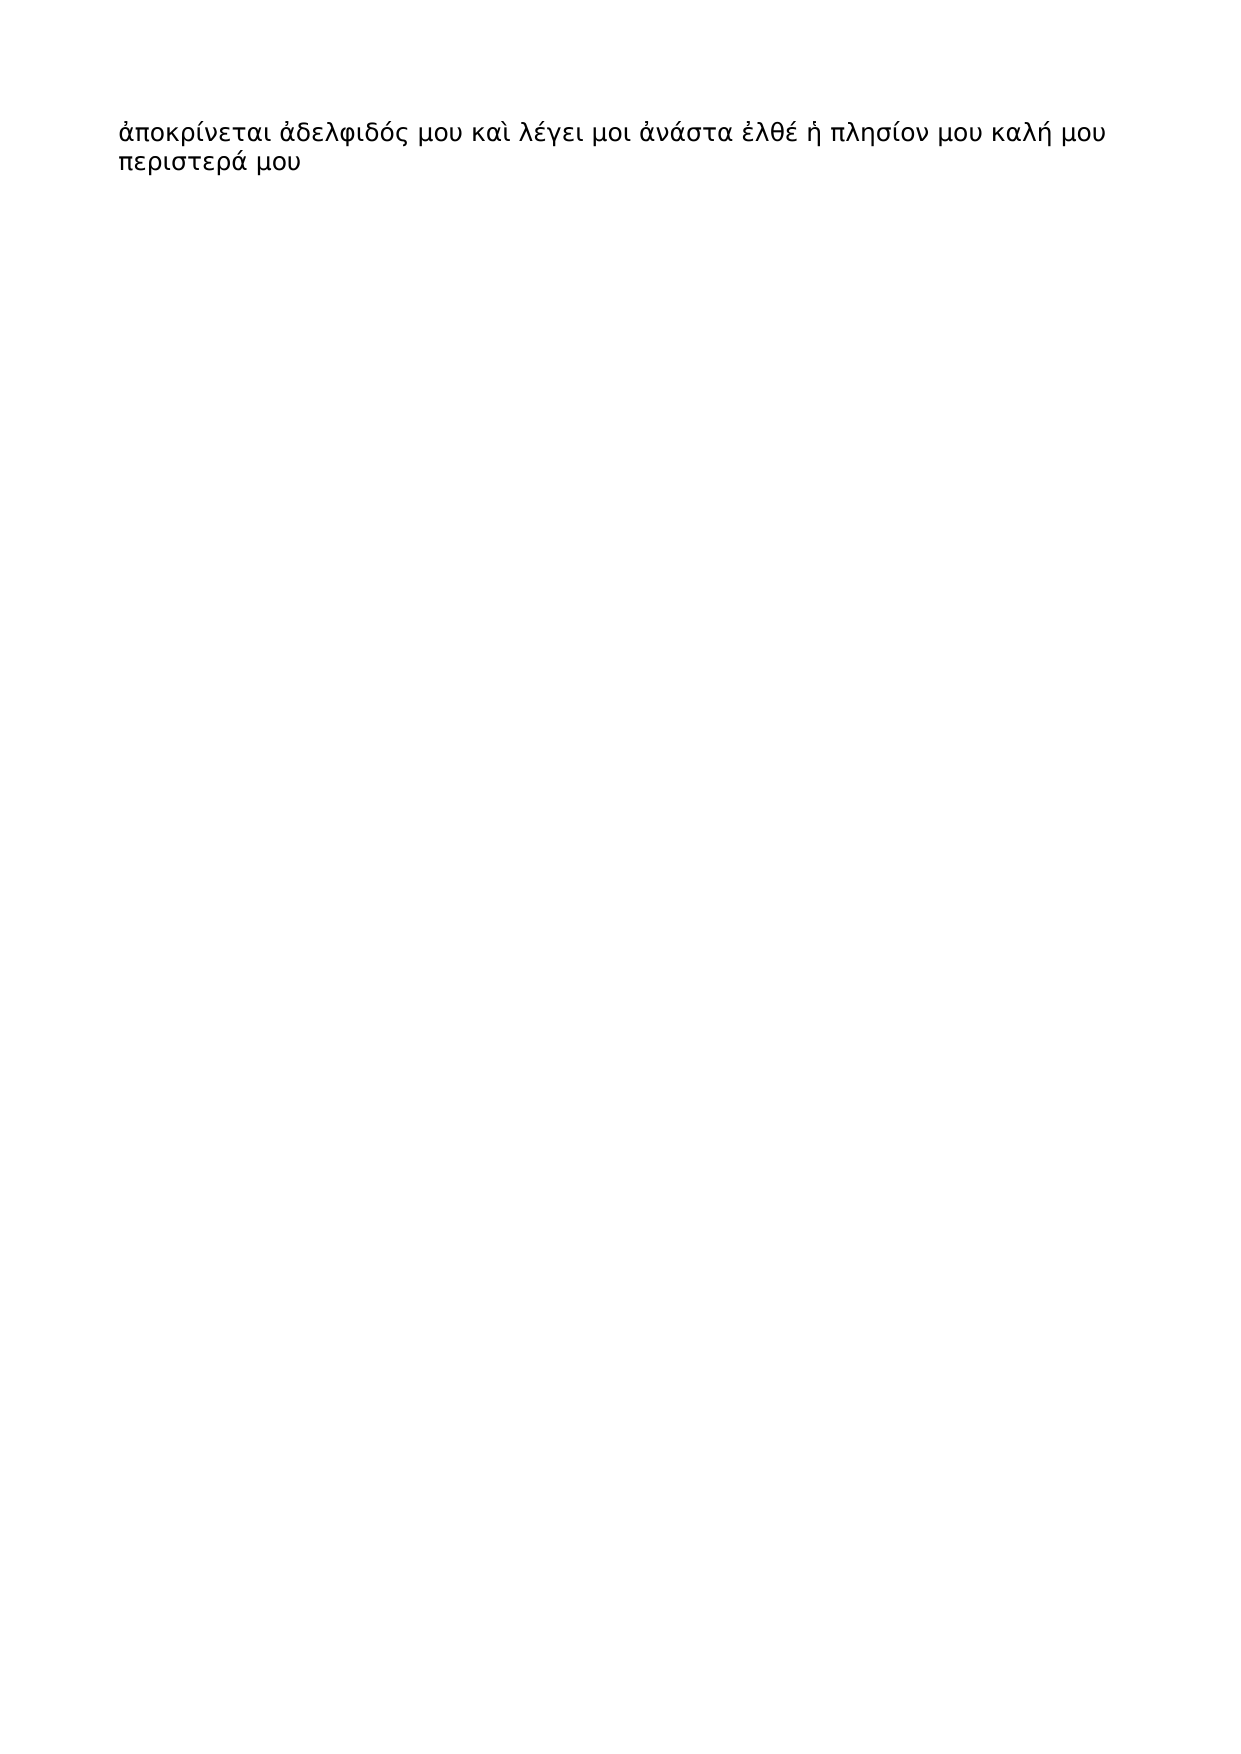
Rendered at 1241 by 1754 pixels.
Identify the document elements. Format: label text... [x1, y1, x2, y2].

text ἀποκρίνεται ἀδελφιδός μου καὶ λέγει μοι ἀνάστα ἐλθέ ἡ πλησίον μου καλή μου περιστερά μου [118, 118, 1122, 176]
